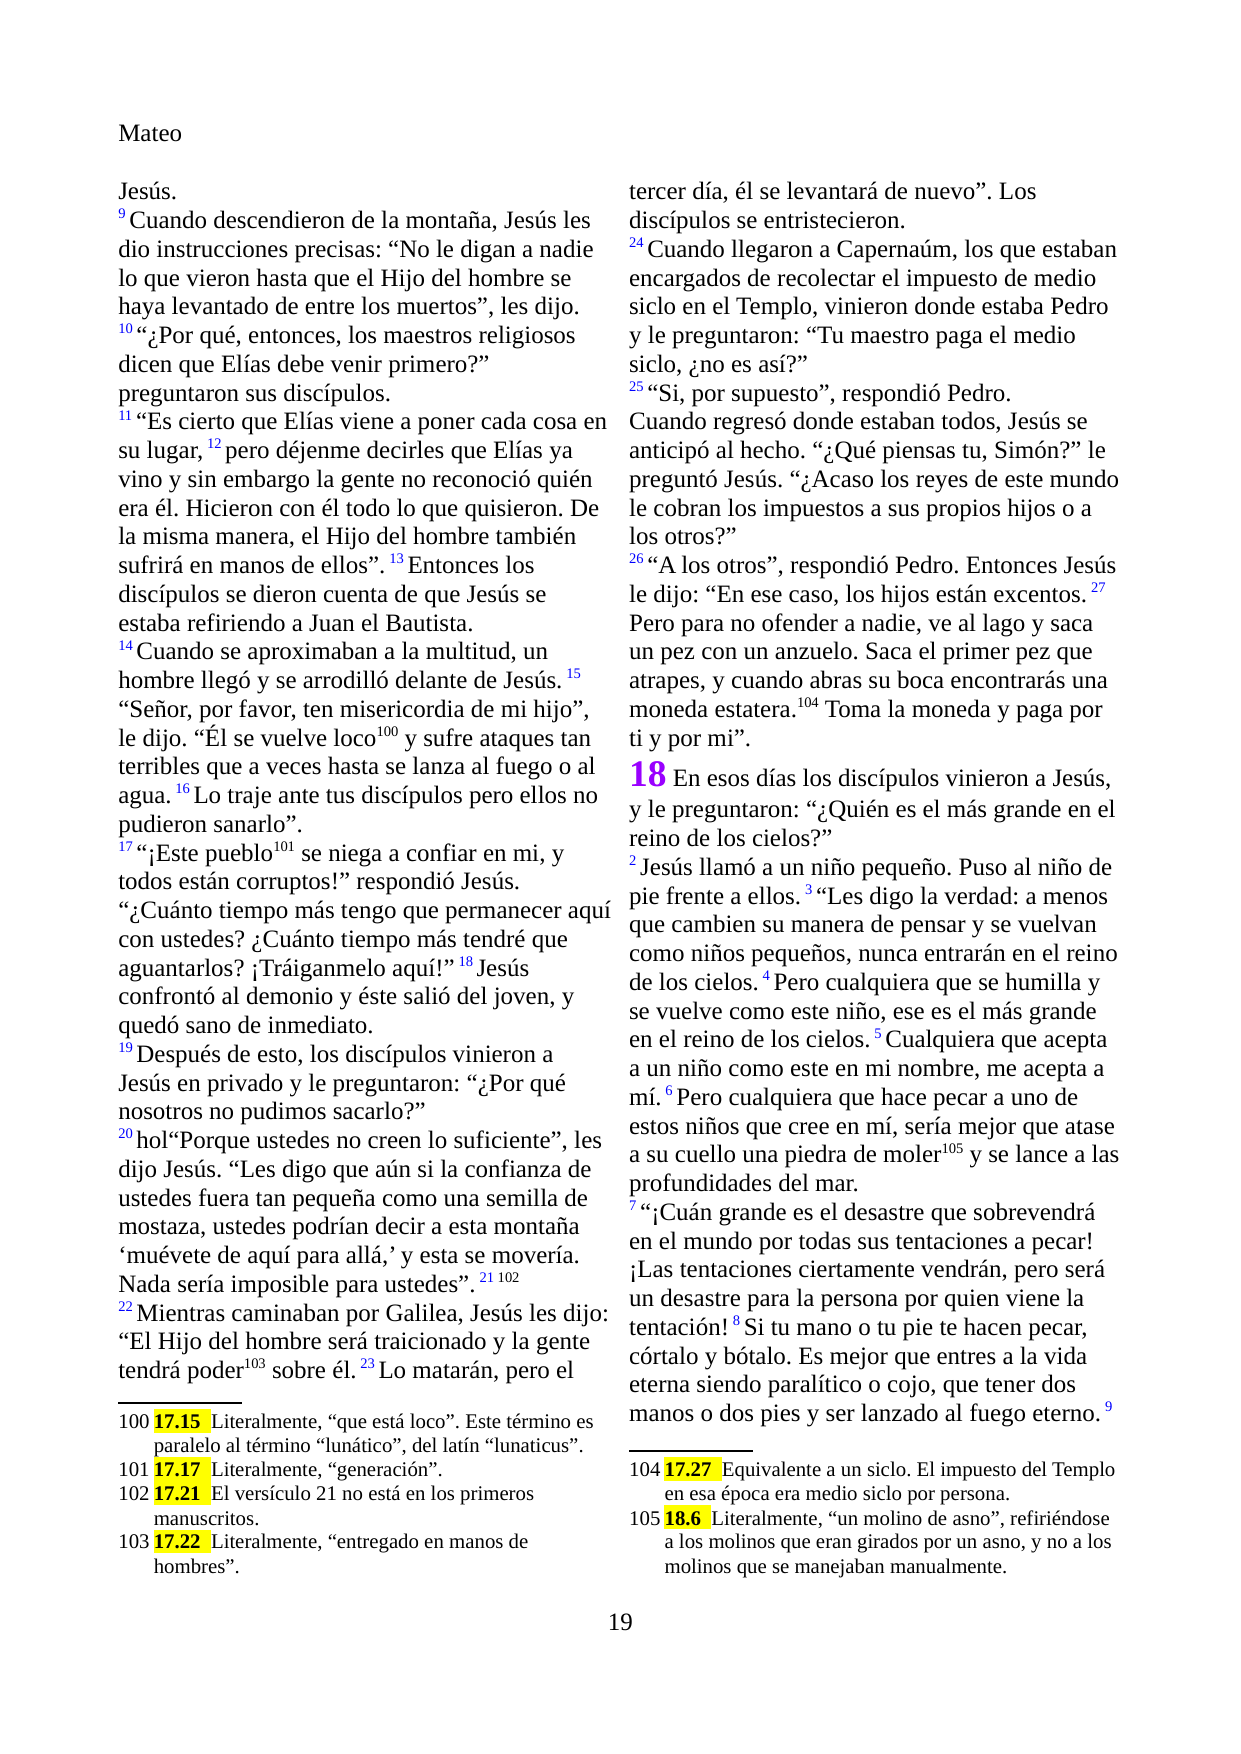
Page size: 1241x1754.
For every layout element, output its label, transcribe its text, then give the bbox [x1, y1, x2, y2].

text Cuando regresó donde estaban todos, Jesús se anticipó al hecho. “¿Qué piensas tu, Simón?” le preguntó Jesús. “¿Acaso los reyes de este mundo le cobran los impuestos a sus propios hijos o a los otros?” [629, 406, 1122, 550]
text 22 Mientras caminaban por Galilea, Jesús les dijo: “El Hijo del hombre será traicionado y la gente tendrá poder sobre él. 23 Lo matarán, pero el [118, 1298, 611, 1384]
text 9 Cuando descendieron de la montaña, Jesús les dio instrucciones precisas: “No le digan a nadie lo que vieron hasta que el Hijo del hombre se haya levantado de entre los muertos”, les dijo. [118, 205, 611, 320]
text 17.22 Literalmente, “entregado en manos de hombres”. [118, 1529, 611, 1578]
text 17.17 Literalmente, “generación”. [211, 1457, 611, 1481]
text 11 “Es cierto que Elías viene a poner cada cosa en su lugar, 12 pero déjenme decirles que Elías ya vino y sin embargo la gente no reconoció quién era él. Hicieron con él todo lo que quisieron. De la misma manera, el Hijo del hombre también sufrirá en manos de ellos”. 13 Entonces los discípulos se dieron cuenta de que Jesús se estaba refiriendo a Juan el Bautista. [118, 406, 611, 636]
text 7 “¡Cuán grande es el desastre que sobrevendrá en el mundo por todas sus tentaciones a pecar! ¡Las tentaciones ciertamente vendrán, pero será un desastre para la persona por quien viene la tentación! 8 Si tu mano o tu pie te hacen pecar, córtalo y bótalo. Es mejor que entres a la vida eterna siendo paralítico o cojo, que tener dos manos o dos pies y ser lanzado al fuego eterno. 9 [629, 1197, 1122, 1427]
text 17.15 Literalmente, “que está loco”. Este término es paralelo al término “lunático”, del latín “lunaticus”. [118, 1409, 611, 1457]
text 2 Jesús llamó a un niño pequeño. Puso al niño de pie frente a ellos. 3 “Les digo la verdad: a menos que cambien su manera de pensar y se vuelvan como niños pequeños, nunca entrarán en el reino de los cielos. 4 Pero cualquiera que se humilla y se vuelve como este niño, ese es el más grande en el reino de los cielos. 5 Cualquiera que acepta a un niño como este en mi nombre, me acepta a mí. 6 Pero cualquiera que hace pecar a uno de estos niños que cree en mí, sería mejor que atase a su cuello una piedra de moler y se lance a las profundidades del mar. [629, 852, 1122, 1197]
text 24 Cuando llegaron a Capernaúm, los que estaban encargados de recolectar el impuesto de medio siclo en el Templo, vinieron donde estaba Pedro y le preguntaron: “Tu maestro paga el medio siclo, ¿no es así?” [629, 234, 1122, 378]
text 17 “¡Este pueblo se niega a confiar en mi, y todos están corruptos!” respondió Jesús. “¿Cuánto tiempo más tengo que permanecer aquí con ustedes? ¿Cuánto tiempo más tendré que aguantarlos? ¡Tráiganmelo aquí!” 18 Jesús confrontó al demonio y éste salió del joven, y quedó sano de inmediato. [118, 838, 611, 1039]
text 25 “Si, por supuesto”, respondió Pedro. [629, 378, 1122, 406]
text 26 “A los otros”, respondió Pedro. Entonces Jesús le dijo: “En ese caso, los hijos están excentos. 27 Pero para no ofender a nadie, ve al lago y saca un pez con un anzuelo. Saca el primer pez que atrapes, y cuando abras su boca encontrarás una moneda estatera. Toma la moneda y paga por ti y por mi”. [629, 550, 1122, 751]
text 17.21 El versículo 21 no está en los primeros manuscritos. [118, 1481, 611, 1529]
text 19 Después de esto, los discípulos vinieron a Jesús en privado y le preguntaron: “¿Por qué nosotros no pudimos sacarlo?” [118, 1039, 611, 1125]
text 17.17 Literalmente, “generación”. [118, 1457, 154, 1481]
text 18.6 Literalmente, “un molino de asno”, refiriéndose a los molinos que eran girados por un asno, y no a los molinos que se manejaban manualmente. [629, 1505, 1122, 1578]
text 17.27 Equivalente a un siclo. El impuesto del Templo en esa época era medio siclo por persona. [629, 1457, 1122, 1505]
text Jesús. [118, 176, 611, 205]
text 10 “¿Por qué, entonces, los maestros religiosos dicen que Elías debe venir primero?” preguntaron sus discípulos. [118, 320, 611, 406]
text tercer día, él se levantará de nuevo”. Los discípulos se entristecieron. [629, 176, 1122, 234]
text 14 Cuando se aproximaban a la multitud, un hombre llegó y se arrodilló delante de Jesús. 15 “Señor, por favor, ten misericordia de mi hijo”, le dijo. “Él se vuelve loco y sufre ataques tan terribles que a veces hasta se lanza al fuego o al agua. 16 Lo traje ante tus discípulos pero ellos no pudieron sanarlo”. [118, 636, 611, 838]
text 18 En esos días los discípulos vinieron a Jesús, y le preguntaron: “¿Quién es el más grande en el reino de los cielos?” [629, 751, 1122, 852]
text 20 hol“Porque ustedes no creen lo suficiente”, les dijo Jesús. “Les digo que aún si la confianza de ustedes fuera tan pequeña como una semilla de mostaza, ustedes podrían decir a esta montaña ‘muévete de aquí para allá,’ y esta se movería. Nada sería imposible para ustedes”. 21 [118, 1125, 611, 1298]
